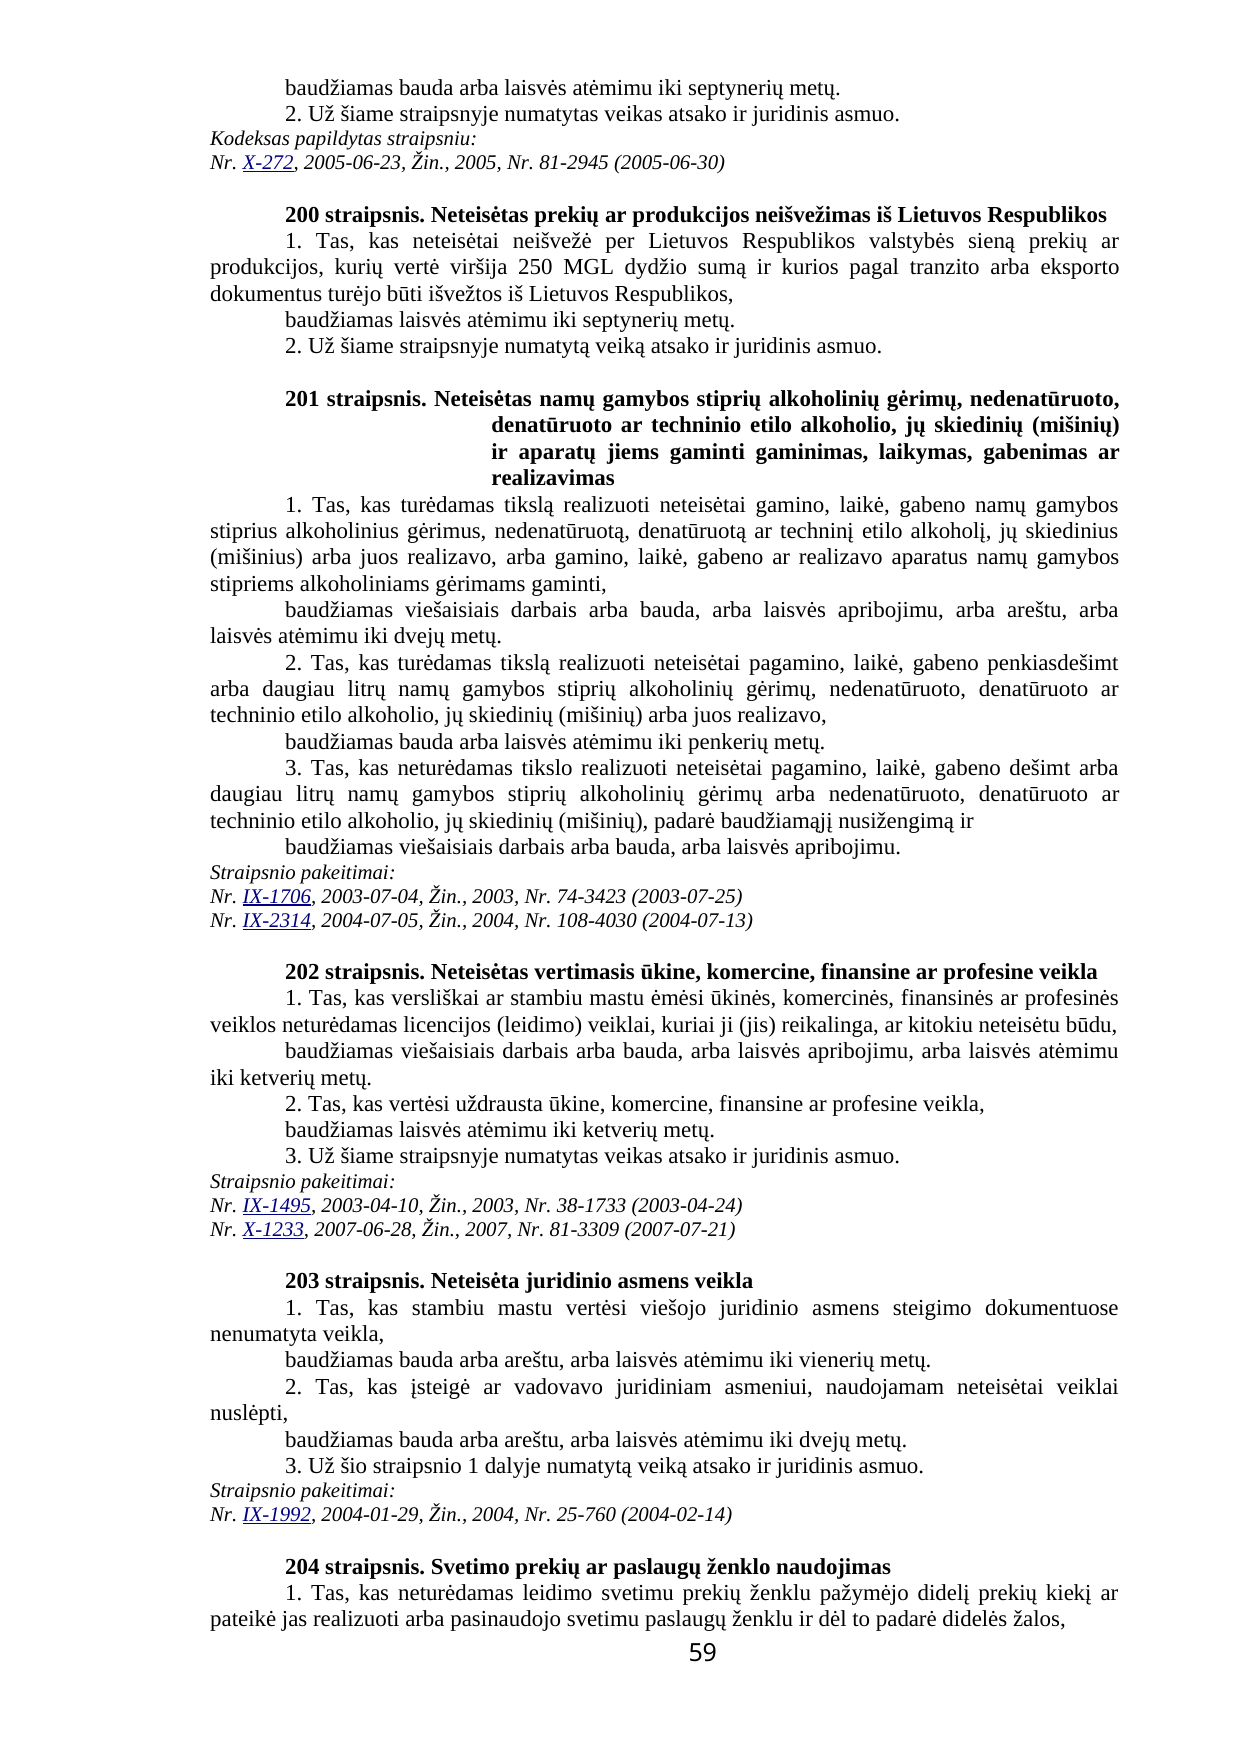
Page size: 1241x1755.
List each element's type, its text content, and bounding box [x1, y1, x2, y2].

title 1. Tas, kas versliškai ar stambiu mastu ėmėsi ūkinės, komercinės, finansinės ar profesinės veiklos neturėdamas licencijos (leidimo) veiklai, kuriai ji (jis) reikalinga, ar kitokiu neteisėtu būdu, [210, 984, 1120, 1037]
text Nr. IX-1706, 2003-07-04, Žin., 2003, Nr. 74-3423 (2003-07-25) [210, 884, 1120, 908]
title baudžiamas viešaisiais darbais arba bauda, arba laisvės apribojimu, arba laisvės atėmimu iki ketverių metų. [210, 1037, 1120, 1090]
text baudžiamas laisvės atėmimu iki septynerių metų. [210, 306, 1120, 332]
text Kodeksas papildytas straipsniu: [210, 126, 1120, 150]
text 203 straipsnis. Neteisėta juridinio asmens veikla [210, 1267, 1120, 1294]
text 3. Už šio straipsnio 1 dalyje numatytą veiką atsako ir juridinis asmuo. [210, 1452, 1120, 1478]
text 1. Tas, kas neteisėtai neišvežė per Lietuvos Respublikos valstybės sieną prekių ar produkcijos, kurių vertė viršija 250 MGL dydžio sumą ir kurios pagal tranzito arba eksporto dokumentus turėjo būti išvežtos iš Lietuvos Respublikos, [210, 227, 1120, 306]
text 1. Tas, kas neturėdamas leidimo svetimu prekių ženklu pažymėjo didelį prekių kiekį ar pateikė jas realizuoti arba pasinaudojo svetimu paslaugų ženklu ir dėl to padarė didelės žalos, [210, 1579, 1120, 1632]
text baudžiamas bauda arba laisvės atėmimu iki septynerių metų. [210, 73, 1120, 100]
text 2. Tas, kas turėdamas tikslą realizuoti neteisėtai pagamino, laikė, gabeno penkiasdešimt arba daugiau litrų namų gamybos stiprių alkoholinių gėrimų, nedenatūruoto, denatūruoto ar techninio etilo alkoholio, jų skiedinių (mišinių) arba juos realizavo, [210, 649, 1120, 728]
text 201 straipsnis. Neteisėtas namų gamybos stiprių alkoholinių gėrimų, nedenatūruoto, denatūruoto ar techninio etilo alkoholio, jų skiedinių (mišinių) ir aparatų jiems gaminti gaminimas, laikymas, gabenimas ar realizavimas [285, 385, 1120, 491]
text baudžiamas viešaisiais darbais arba bauda, arba laisvės apribojimu, arba areštu, arba laisvės atėmimu iki dvejų metų. [210, 596, 1120, 649]
text baudžiamas viešaisiais darbais arba bauda, arba laisvės apribojimu. [210, 833, 1120, 859]
text Straipsnio pakeitimai: [210, 1169, 1120, 1193]
text 200 straipsnis. Neteisėtas prekių ar produkcijos neišvežimas iš Lietuvos Respublikos [285, 201, 1120, 227]
text 202 straipsnis. Neteisėtas vertimasis ūkine, komercine, finansine ar profesine veikla [285, 958, 1120, 984]
text 1. Tas, kas stambiu mastu vertėsi viešojo juridinio asmens steigimo dokumentuose nenumatyta veikla, [210, 1294, 1120, 1347]
text Nr. IX-1495, 2003-04-10, Žin., 2003, Nr. 38-1733 (2003-04-24) [210, 1193, 1120, 1217]
text 3. Už šiame straipsnyje numatytas veikas atsako ir juridinis asmuo. [210, 1143, 1120, 1169]
text Nr. IX-1992, 2004-01-29, Žin., 2004, Nr. 25-760 (2004-02-14) [210, 1502, 1120, 1526]
text baudžiamas bauda arba areštu, arba laisvės atėmimu iki dvejų metų. [210, 1426, 1120, 1452]
text baudžiamas bauda arba areštu, arba laisvės atėmimu iki vienerių metų. [210, 1347, 1120, 1373]
text 1. Tas, kas turėdamas tikslą realizuoti neteisėtai gamino, laikė, gabeno namų gamybos stiprius alkoholinius gėrimus, nedenatūruotą, denatūruotą ar techninį etilo alkoholį, jų skiedinius (mišinius) arba juos realizavo, arba gamino, laikė, gabeno ar realizavo aparatus namų gamybos stipriems alkoholiniams gėrimams gaminti, [210, 491, 1120, 596]
text 2. Už šiame straipsnyje numatytą veiką atsako ir juridinis asmuo. [210, 332, 1120, 359]
text baudžiamas bauda arba laisvės atėmimu iki penkerių metų. [210, 728, 1120, 754]
text Nr. X-272, 2005-06-23, Žin., 2005, Nr. 81-2945 (2005-06-30) [210, 150, 1120, 174]
text 2. Tas, kas vertėsi uždrausta ūkine, komercine, finansine ar profesine veikla, [210, 1090, 1120, 1116]
text Nr. IX-2314, 2004-07-05, Žin., 2004, Nr. 108-4030 (2004-07-13) [210, 908, 1120, 932]
text Nr. X-1233, 2007-06-28, Žin., 2007, Nr. 81-3309 (2007-07-21) [210, 1217, 1120, 1241]
text Straipsnio pakeitimai: [210, 859, 1120, 884]
text 204 straipsnis. Svetimo prekių ar paslaugų ženklo naudojimas [210, 1553, 1120, 1579]
text 3. Tas, kas neturėdamas tikslo realizuoti neteisėtai pagamino, laikė, gabeno dešimt arba daugiau litrų namų gamybos stiprių alkoholinių gėrimų arba nedenatūruoto, denatūruoto ar techninio etilo alkoholio, jų skiedinių (mišinių), padarė baudžiamąjį nusižengimą ir [210, 754, 1120, 833]
text 2. Už šiame straipsnyje numatytas veikas atsako ir juridinis asmuo. [210, 100, 1120, 126]
text Straipsnio pakeitimai: [210, 1478, 1120, 1502]
text baudžiamas laisvės atėmimu iki ketverių metų. [210, 1116, 1120, 1143]
text 2. Tas, kas įsteigė ar vadovavo juridiniam asmeniui, naudojamam neteisėtai veiklai nuslėpti, [210, 1373, 1120, 1426]
